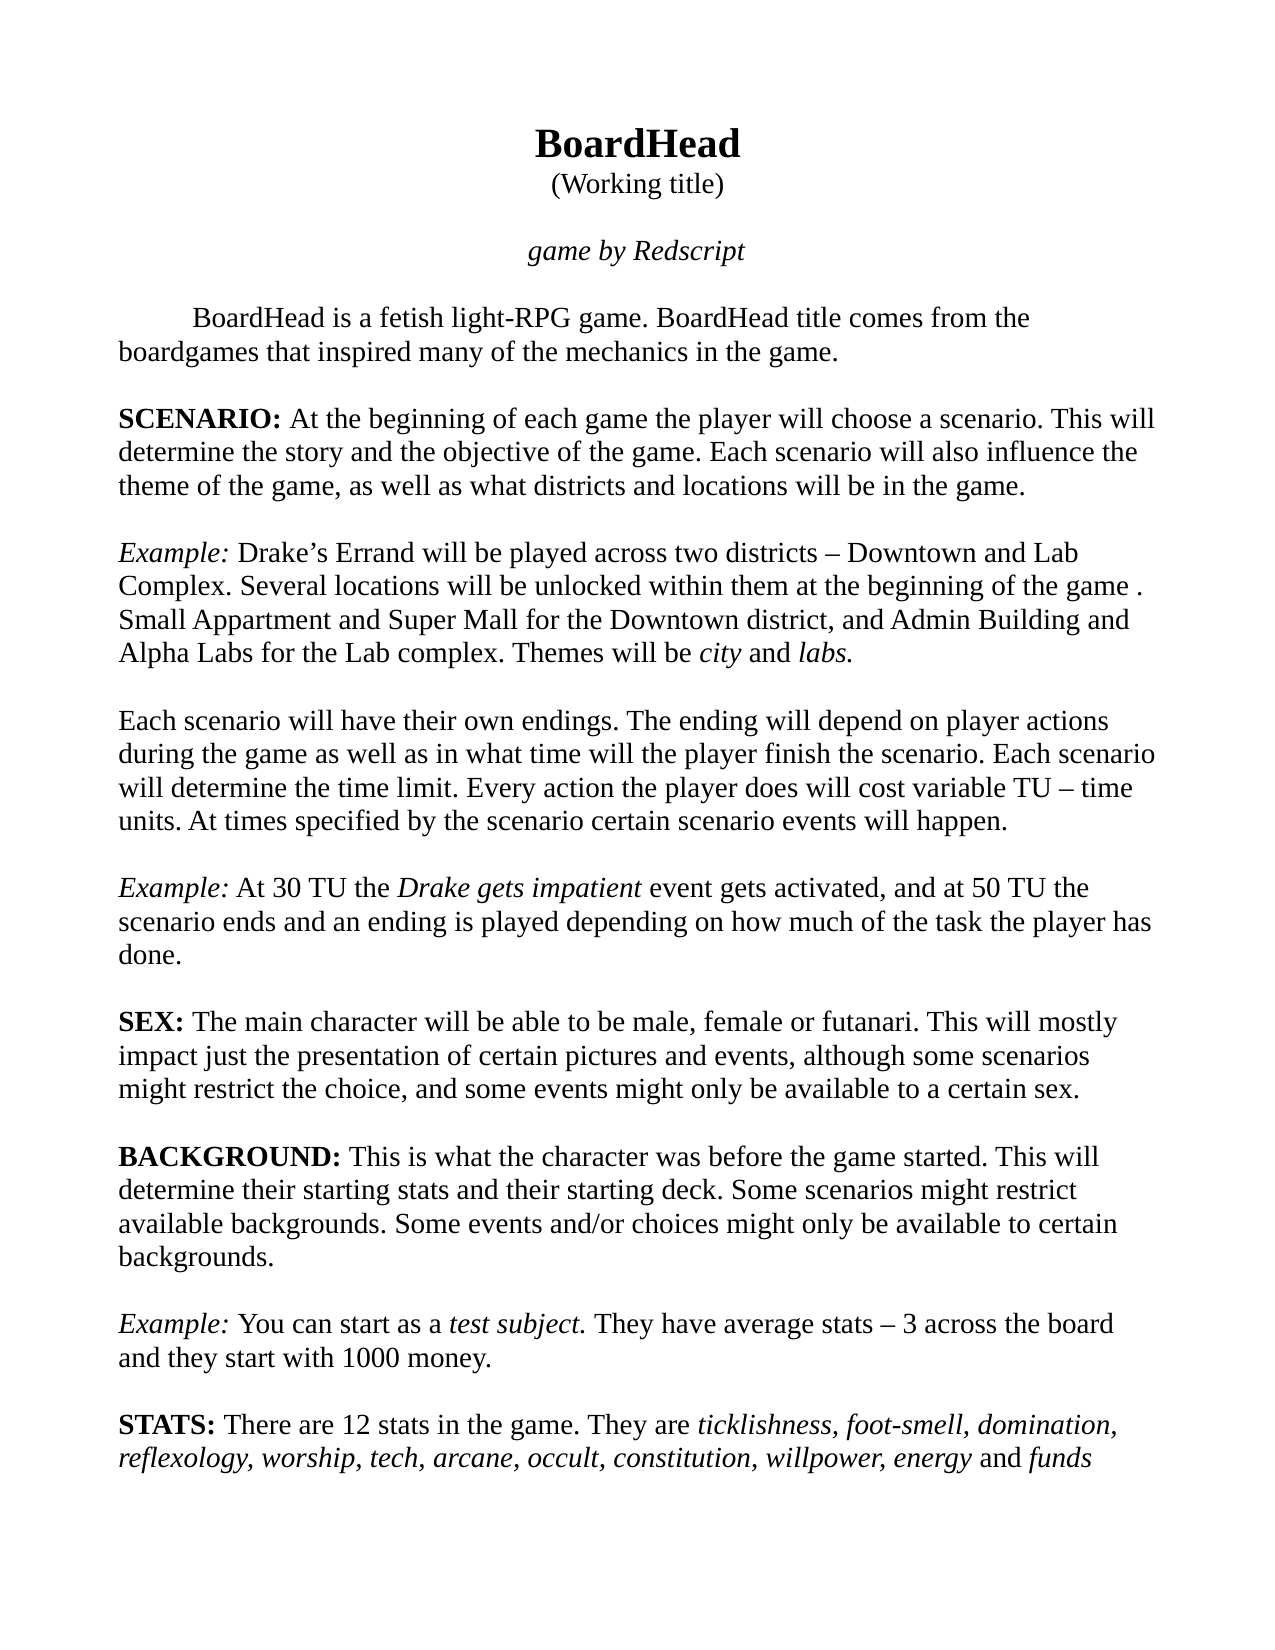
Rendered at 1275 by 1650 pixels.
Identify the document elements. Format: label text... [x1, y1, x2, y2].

text game by Redscript [118, 233, 1157, 267]
text Example: You can start as a test subject. They have average stats – 3 across the board and they start with 1000 money. [118, 1306, 1157, 1373]
text Example: At 30 TU the Drake gets impatient event gets activated, and at 50 TU the scenario ends and an ending is played depending on how much of the task the player has done. [118, 870, 1157, 971]
text Example: Drake’s Errand will be played across two districts – Downtown and Lab Complex. Several locations will be unlocked within them at the beginning of the game . Small Appartment and Super Mall for the Downtown district, and Admin Building and Alpha Labs for the Lab complex. Themes will be city and labs. [118, 535, 1157, 669]
text BoardHead [118, 118, 1157, 166]
text (Working title) [118, 166, 1157, 199]
text STATS: There are 12 stats in the game. They are ticklishness, foot-smell, domination, reflexology, worship, tech, arcane, occult, constitution, willpower, energy and funds [118, 1407, 1157, 1474]
text BoardHead is a fetish light-RPG game. BoardHead title comes from the boardgames that inspired many of the mechanics in the game. [118, 300, 1157, 367]
text SCENARIO: At the beginning of each game the player will choose a scenario. This will determine the story and the objective of the game. Each scenario will also influence the theme of the game, as well as what districts and locations will be in the game. [118, 401, 1157, 501]
text BACKGROUND: This is what the character was before the game started. This will determine their starting stats and their starting deck. Some scenarios might restrict available backgrounds. Some events and/or choices might only be available to certain backgrounds. [118, 1139, 1157, 1273]
text Each scenario will have their own endings. The ending will depend on player actions during the game as well as in what time will the player finish the scenario. Each scenario will determine the time limit. Every action the player does will cost variable TU – time units. At times specified by the scenario certain scenario events will happen. [118, 703, 1157, 837]
text SEX: The main character will be able to be male, female or futanari. This will mostly impact just the presentation of certain pictures and events, although some scenarios might restrict the choice, and some events might only be available to a certain sex. [118, 1004, 1157, 1105]
